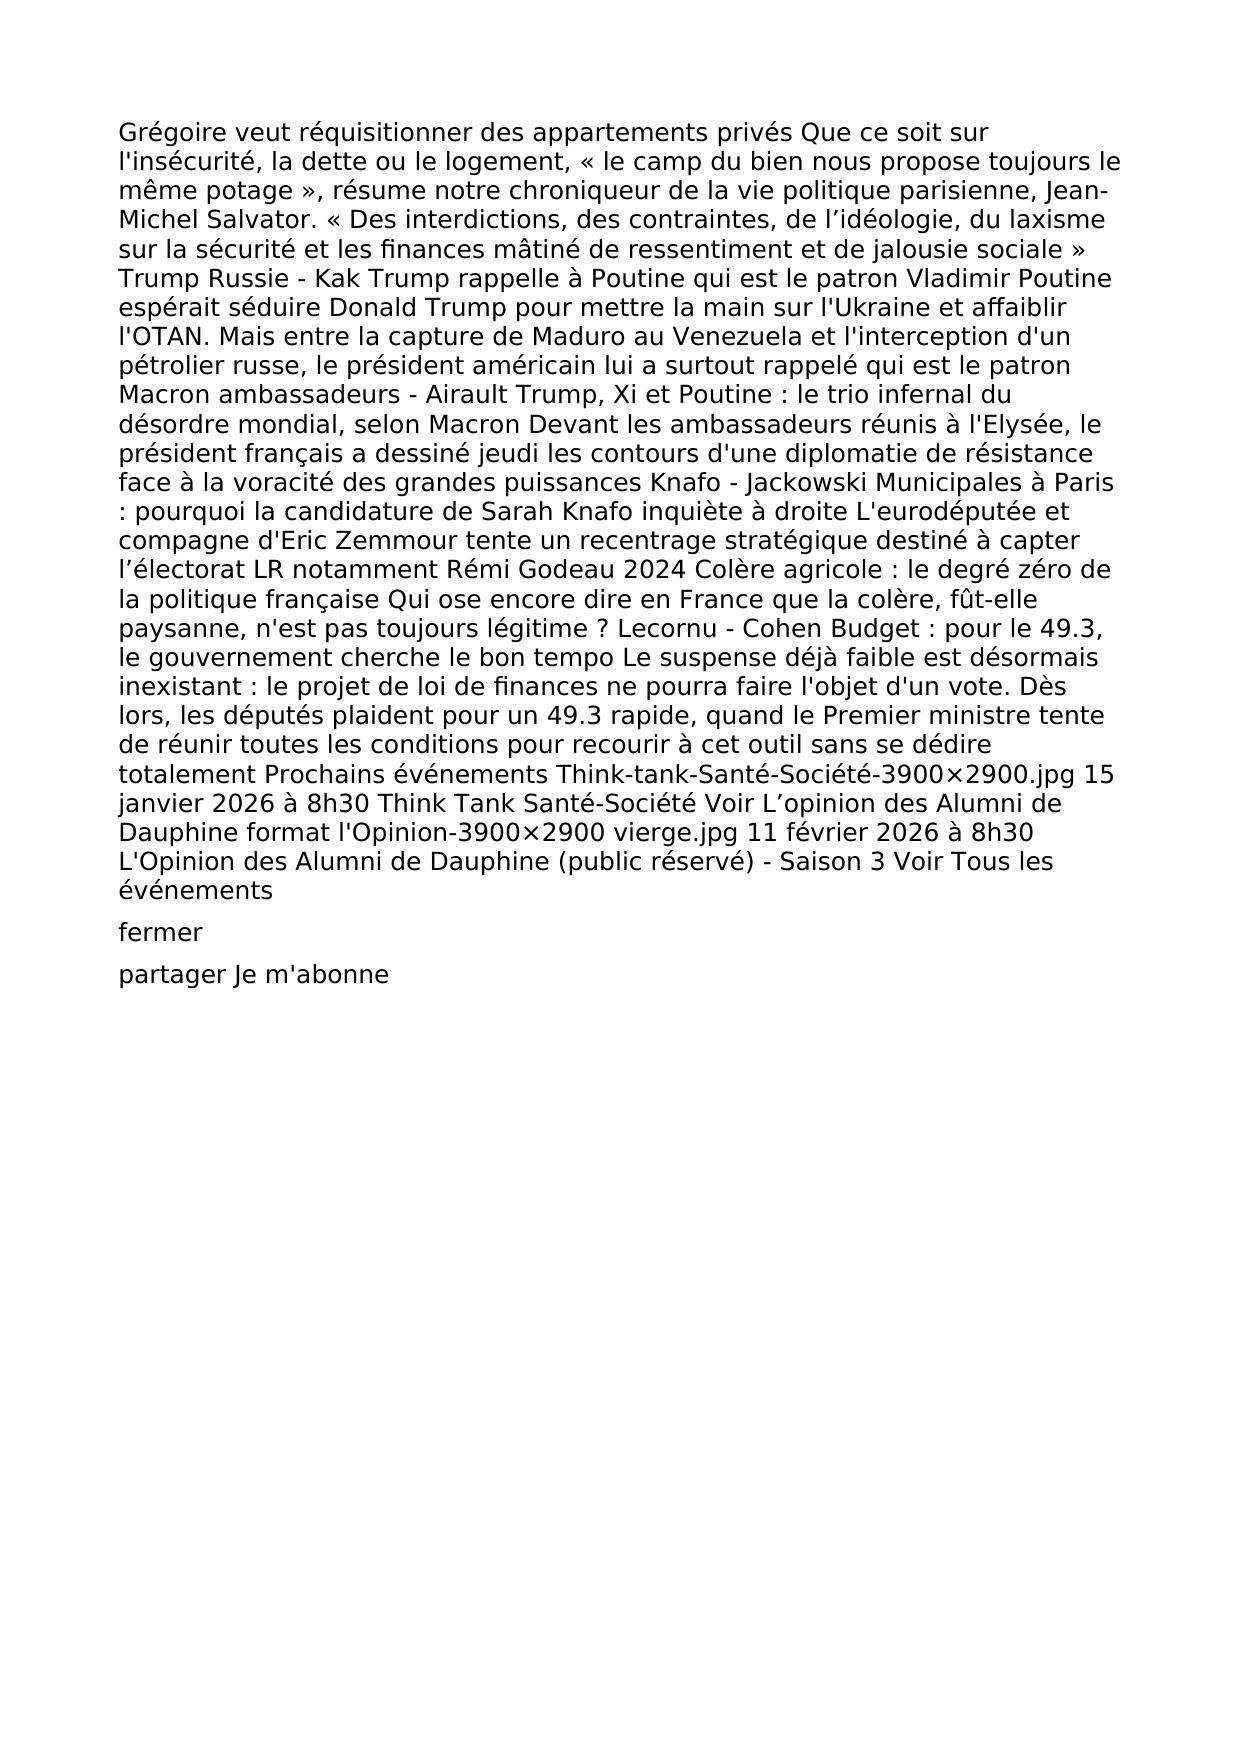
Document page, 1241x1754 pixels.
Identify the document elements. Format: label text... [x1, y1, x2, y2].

text partager Je m'abonne [118, 960, 1122, 989]
text Grégoire veut réquisitionner des appartements privés Que ce soit sur l'insécurité, la dette ou le logement, « le camp du bien nous propose toujours le même potage », résume notre chroniqueur de la vie politique parisienne, Jean-Michel Salvator. « Des interdictions, des contraintes, de l’idéologie, du laxisme sur la sécurité et les finances mâtiné de ressentiment et de jalousie sociale » Trump Russie - Kak Trump rappelle à Poutine qui est le patron Vladimir Poutine espérait séduire Donald Trump pour mettre la main sur l'Ukraine et affaiblir l'OTAN. Mais entre la capture de Maduro au Venezuela et l'interception d'un pétrolier russe, le président américain lui a surtout rappelé qui est le patron Macron ambassadeurs - Airault Trump, Xi et Poutine : le trio infernal du désordre mondial, selon Macron Devant les ambassadeurs réunis à l'Elysée, le président français a dessiné jeudi les contours d'une diplomatie de résistance face à la voracité des grandes puissances Knafo - Jackowski Municipales à Paris : pourquoi la candidature de Sarah Knafo inquiète à droite L'eurodéputée et compagne d'Eric Zemmour tente un recentrage stratégique destiné à capter l’électorat LR notamment Rémi Godeau 2024 Colère agricole : le degré zéro de la politique française Qui ose encore dire en France que la colère, fût-elle paysanne, n'est pas toujours légitime ? Lecornu - Cohen Budget : pour le 49.3, le gouvernement cherche le bon tempo Le suspense déjà faible est désormais inexistant : le projet de loi de finances ne pourra faire l'objet d'un vote. Dès lors, les députés plaident pour un 49.3 rapide, quand le Premier ministre tente de réunir toutes les conditions pour recourir à cet outil sans se dédire totalement Prochains événements Think-tank-Santé-Société-3900×2900.jpg 15 janvier 2026 à 8h30 Think Tank Santé-Société Voir L’opinion des Alumni de Dauphine format l'Opinion-3900×2900 vierge.jpg 11 février 2026 à 8h30 L'Opinion des Alumni de Dauphine (public réservé) - Saison 3 Voir Tous les événements [118, 118, 1122, 906]
text fermer [118, 918, 1122, 947]
